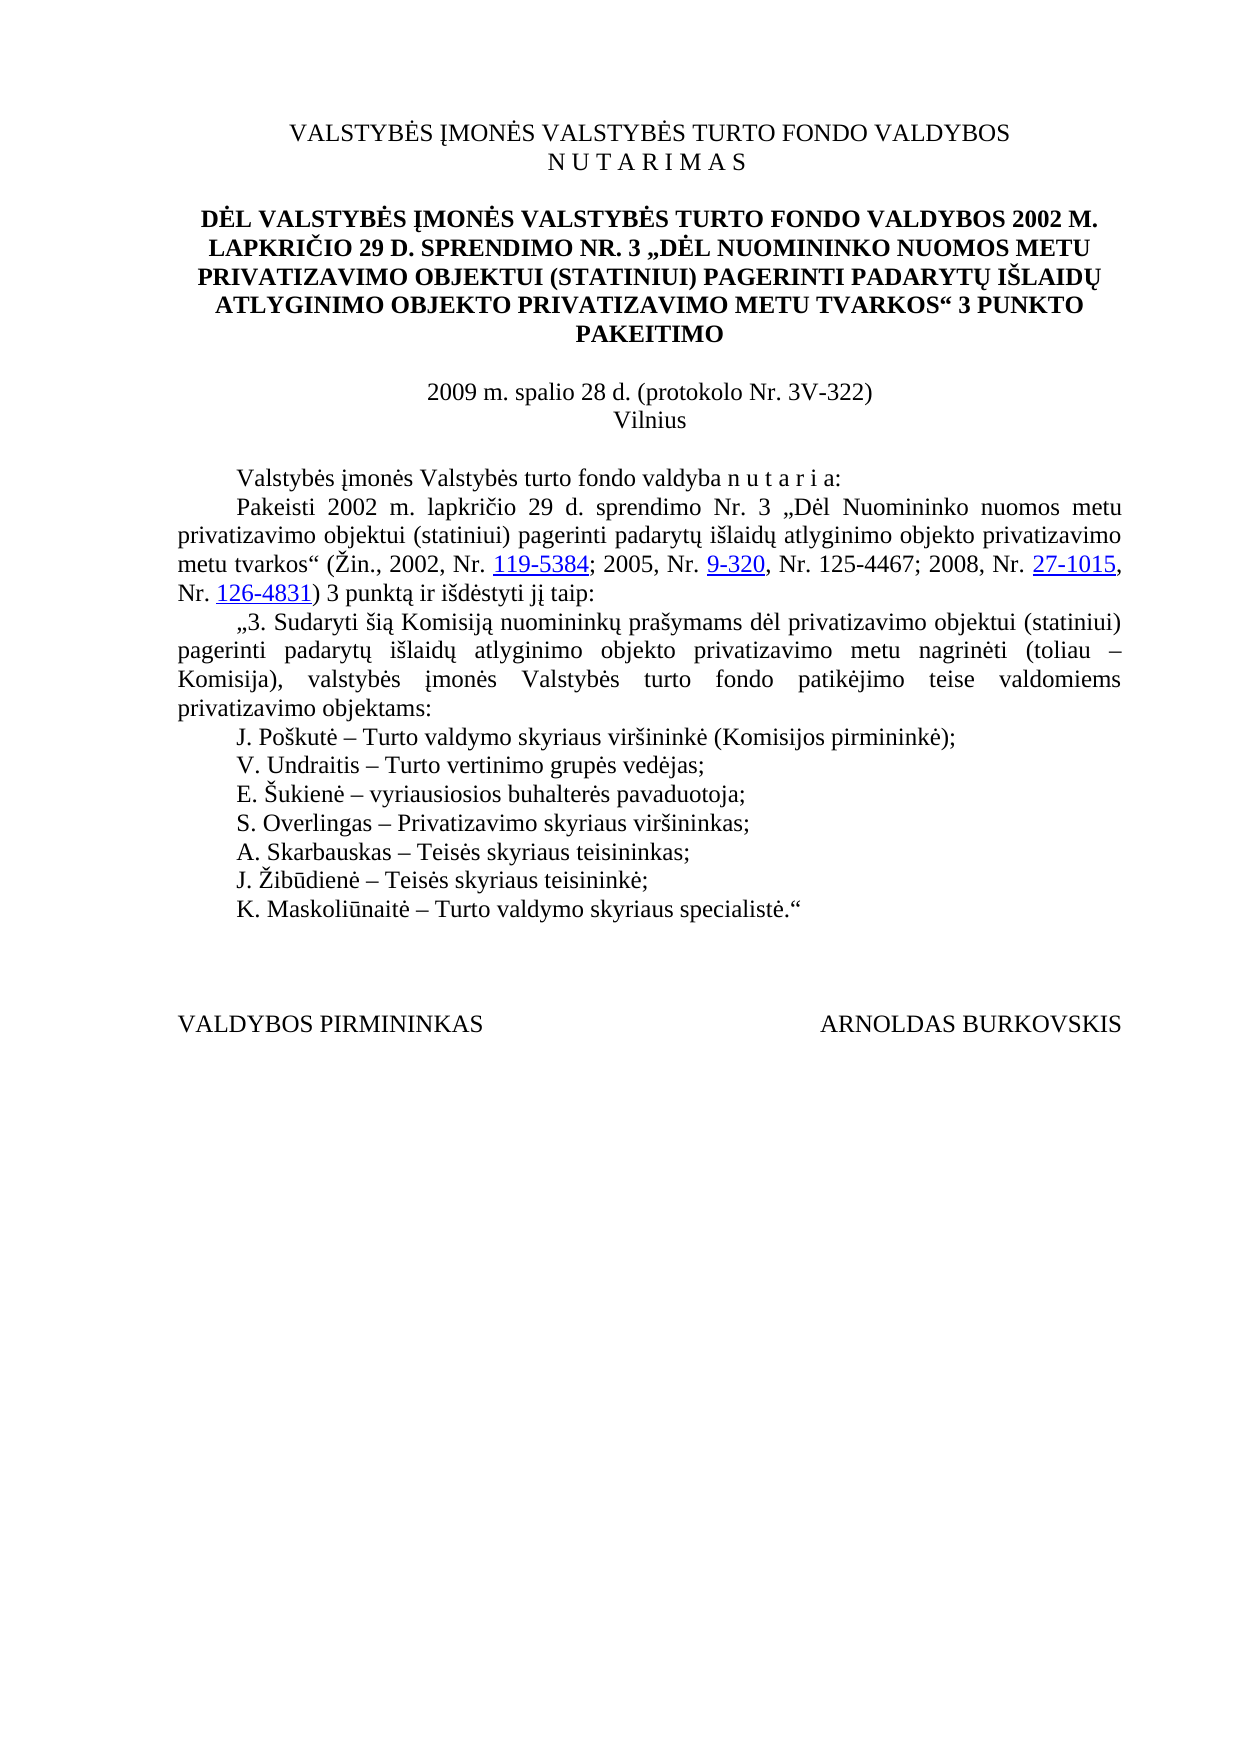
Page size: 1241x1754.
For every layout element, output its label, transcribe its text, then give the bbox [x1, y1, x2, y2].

text J. Žibūdienė – Teisės skyriaus teisininkė; [177, 866, 1122, 894]
text N U T A R I M A S [177, 147, 1122, 176]
text VALSTYBĖS ĮMONĖS VALSTYBĖS TURTO FONDO VALDYBOS [177, 118, 1122, 147]
text J. Poškutė – Turto valdymo skyriaus viršininkė (Komisijos pirmininkė); [177, 722, 1122, 751]
text S. Overlingas – Privatizavimo skyriaus viršininkas; [177, 808, 1122, 837]
text Valstybės įmonės Valstybės turto fondo valdyba n u t a r i a: [177, 463, 1122, 492]
text K. Maskoliūnaitė – Turto valdymo skyriaus specialistė.“ [177, 894, 1122, 923]
text Valdybos pirmininkas Arnoldas Burkovskis [177, 1009, 1122, 1038]
text Vilnius [177, 406, 1122, 434]
text A. Skarbauskas – Teisės skyriaus teisininkas; [177, 837, 1122, 866]
text DĖL VALSTYBĖS ĮMONĖS VALSTYBĖS TURTO FONDO VALDYBOS 2002 m. LAPKRIČIO 29 d. SPRENDIMO Nr. 3 „DĖL NUOMININKO NUOMOS METU PRIVATIZAVIMO OBJEKTUI (STATINIUI) PAGERINTI PADARYTŲ IŠLAIDŲ ATLYGINIMO OBJEKTO PRIVATIZAVIMO METU TVARKOS“ 3 PUNKTO PAKEITIMO [177, 204, 1122, 348]
text 2009 m. spalio 28 d. (protokolo Nr. 3V-322) [177, 377, 1122, 406]
text Pakeisti 2002 m. lapkričio 29 d. sprendimo Nr. 3 „Dėl nuomininko nuomos metu privatizavimo objektui (statiniui) pagerinti padarytų išlaidų atlyginimo objekto privatizavimo metu tvarkos“ (Žin., 2002, Nr. 119-5384; 2005, Nr. 9-320, Nr. 125-4467; 2008, Nr. 27-1015, Nr. 126-4831) 3 punktą ir išdėstyti jį taip: [177, 492, 1122, 607]
text „3. Sudaryti šią Komisiją nuomininkų prašymams dėl privatizavimo objektui (statiniui) pagerinti padarytų išlaidų atlyginimo objekto privatizavimo metu nagrinėti (toliau – Komisija), valstybės įmonės Valstybės turto fondo patikėjimo teise valdomiems privatizavimo objektams: [177, 607, 1122, 722]
text E. Šukienė – vyriausiosios buhalterės pavaduotoja; [177, 779, 1122, 808]
text V. Undraitis – Turto vertinimo grupės vedėjas; [177, 751, 1122, 779]
